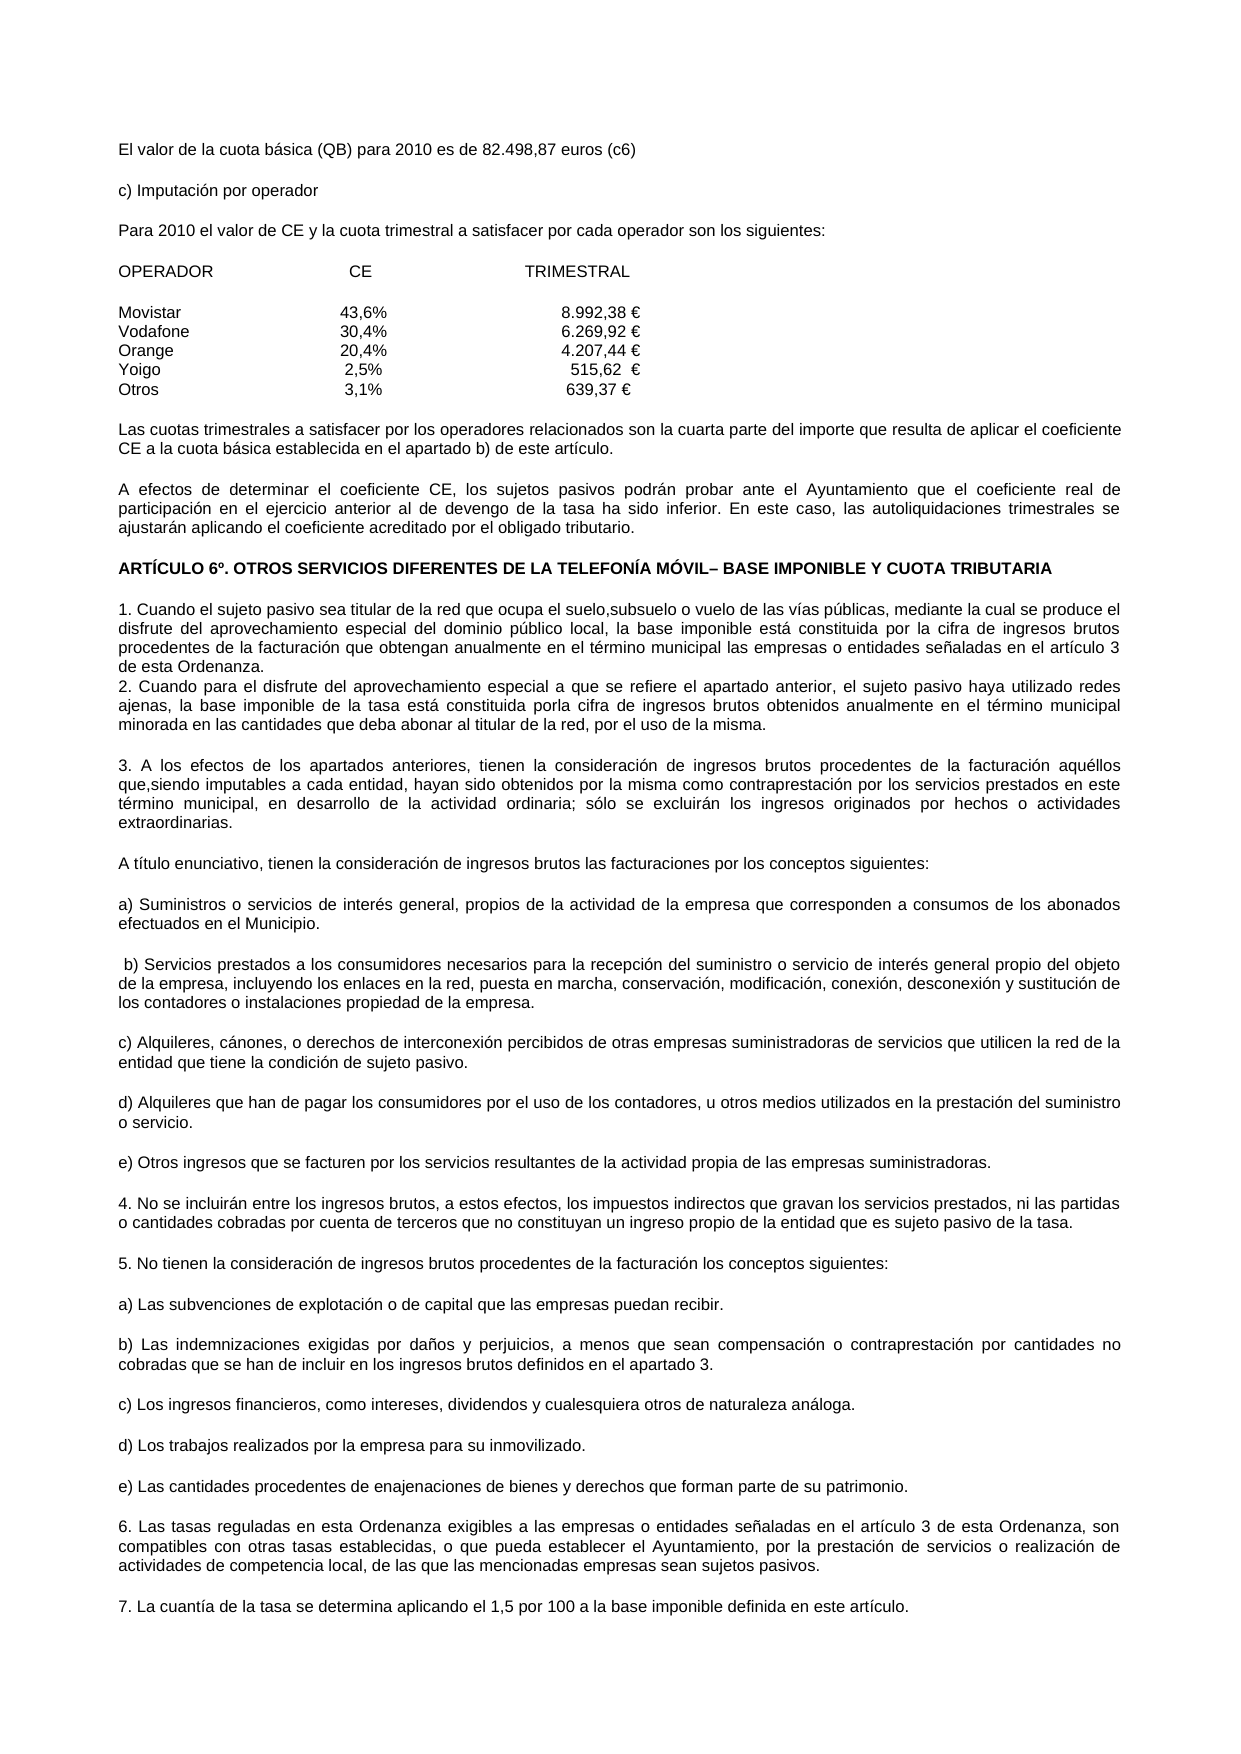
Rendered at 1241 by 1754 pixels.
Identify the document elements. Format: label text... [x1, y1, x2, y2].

text 5. No tienen la consideración de ingresos brutos procedentes de la facturación los conceptos siguientes: [118, 1254, 1122, 1273]
text Yoigo 2,5% 515,62 € [118, 360, 1122, 379]
text 1. Cuando el sujeto pasivo sea titular de la red que ocupa el suelo,subsuelo o vuelo de las vías públicas, mediante la cual se produce el disfrute del aprovechamiento especial del dominio público local, la base imponible está constituida por la cifra de ingresos brutos procedentes de la facturación que obtengan anualmente en el término municipal las empresas o entidades señaladas en el artículo 3 de esta Ordenanza. [118, 600, 1122, 676]
text 4. No se incluirán entre los ingresos brutos, a estos efectos, los impuestos indirectos que gravan los servicios prestados, ni las partidas o cantidades cobradas por cuenta de terceros que no constituyan un ingreso propio de la entidad que es sujeto pasivo de la tasa. [118, 1194, 1122, 1232]
text e) Las cantidades procedentes de enajenaciones de bienes y derechos que forman parte de su patrimonio. [118, 1477, 1122, 1496]
text Orange 20,4% 4.207,44 € [118, 341, 1122, 360]
text OPERADOR CE TRIMESTRAL [118, 262, 1122, 281]
text A título enunciativo, tienen la consideración de ingresos brutos las facturaciones por los conceptos siguientes: [118, 854, 1122, 873]
text ARTÍCULO 6º. OTROS SERVICIOS DIFERENTES DE LA TELEFONÍA MÓVIL– BASE IMPONIBLE Y CUOTA TRIBUTARIA [118, 559, 1122, 578]
text a) Suministros o servicios de interés general, propios de la actividad de la empresa que corresponden a consumos de los abonados efectuados en el Municipio. [118, 894, 1122, 933]
text Otros 3,1% 639,37 € [118, 379, 1122, 398]
text 2. Cuando para el disfrute del aprovechamiento especial a que se refiere el apartado anterior, el sujeto pasivo haya utilizado redes ajenas, la base imponible de la tasa está constituida porla cifra de ingresos brutos obtenidos anualmente en el término municipal minorada en las cantidades que deba abonar al titular de la red, por el uso de la misma. [118, 676, 1122, 734]
text Para 2010 el valor de CE y la cuota trimestral a satisfacer por cada operador son los siguientes: [118, 221, 1122, 240]
text d) Los trabajos realizados por la empresa para su inmovilizado. [118, 1436, 1122, 1455]
text A efectos de determinar el coeficiente CE, los sujetos pasivos podrán probar ante el Ayuntamiento que el coeficiente real de participación en el ejercicio anterior al de devengo de la tasa ha sido inferior. En este caso, las autoliquidaciones trimestrales se ajustarán aplicando el coeficiente acreditado por el obligado tributario. [118, 480, 1122, 537]
text Vodafone 30,4% 6.269,92 € [118, 322, 1122, 341]
text 7. La cuantía de la tasa se determina aplicando el 1,5 por 100 a la base imponible definida en este artículo. [118, 1596, 1122, 1616]
text 3. A los efectos de los apartados anteriores, tienen la consideración de ingresos brutos procedentes de la facturación aquéllos que,siendo imputables a cada entidad, hayan sido obtenidos por la misma como contraprestación por los servicios prestados en este término municipal, en desarrollo de la actividad ordinaria; sólo se excluirán los ingresos originados por hechos o actividades extraordinarias. [118, 755, 1122, 832]
text c) Imputación por operador [118, 180, 1122, 199]
text d) Alquileres que han de pagar los consumidores por el uso de los contadores, u otros medios utilizados en la prestación del suministro o servicio. [118, 1093, 1122, 1132]
text a) Las subvenciones de explotación o de capital que las empresas puedan recibir. [118, 1294, 1122, 1314]
text e) Otros ingresos que se facturen por los servicios resultantes de la actividad propia de las empresas suministradoras. [118, 1153, 1122, 1172]
text 6. Las tasas reguladas en esta Ordenanza exigibles a las empresas o entidades señaladas en el artículo 3 de esta Ordenanza, son compatibles con otras tasas establecidas, o que pueda establecer el Ayuntamiento, por la prestación de servicios o realización de actividades de competencia local, de las que las mencionadas empresas sean sujetos pasivos. [118, 1517, 1122, 1575]
text Las cuotas trimestrales a satisfacer por los operadores relacionados son la cuarta parte del importe que resulta de aplicar el coeficiente CE a la cuota básica establecida en el apartado b) de este artículo. [118, 420, 1122, 458]
text Movistar 43,6% 8.992,38 € [118, 303, 1122, 322]
text El valor de la cuota básica (QB) para 2010 es de 82.498,87 euros (c6) [118, 140, 1122, 159]
text c) Los ingresos financieros, como intereses, dividendos y cualesquiera otros de naturaleza análoga. [118, 1395, 1122, 1414]
text b) Las indemnizaciones exigidas por daños y perjuicios, a menos que sean compensación o contraprestación por cantidades no cobradas que se han de incluir en los ingresos brutos definidos en el apartado 3. [118, 1335, 1122, 1373]
text c) Alquileres, cánones, o derechos de interconexión percibidos de otras empresas suministradoras de servicios que utilicen la red de la entidad que tiene la condición de sujeto pasivo. [118, 1033, 1122, 1072]
text b) Servicios prestados a los consumidores necesarios para la recepción del suministro o servicio de interés general propio del objeto de la empresa, incluyendo los enlaces en la red, puesta en marcha, conservación, modificación, conexión, desconexión y sustitución de los contadores o instalaciones propiedad de la empresa. [118, 954, 1122, 1012]
